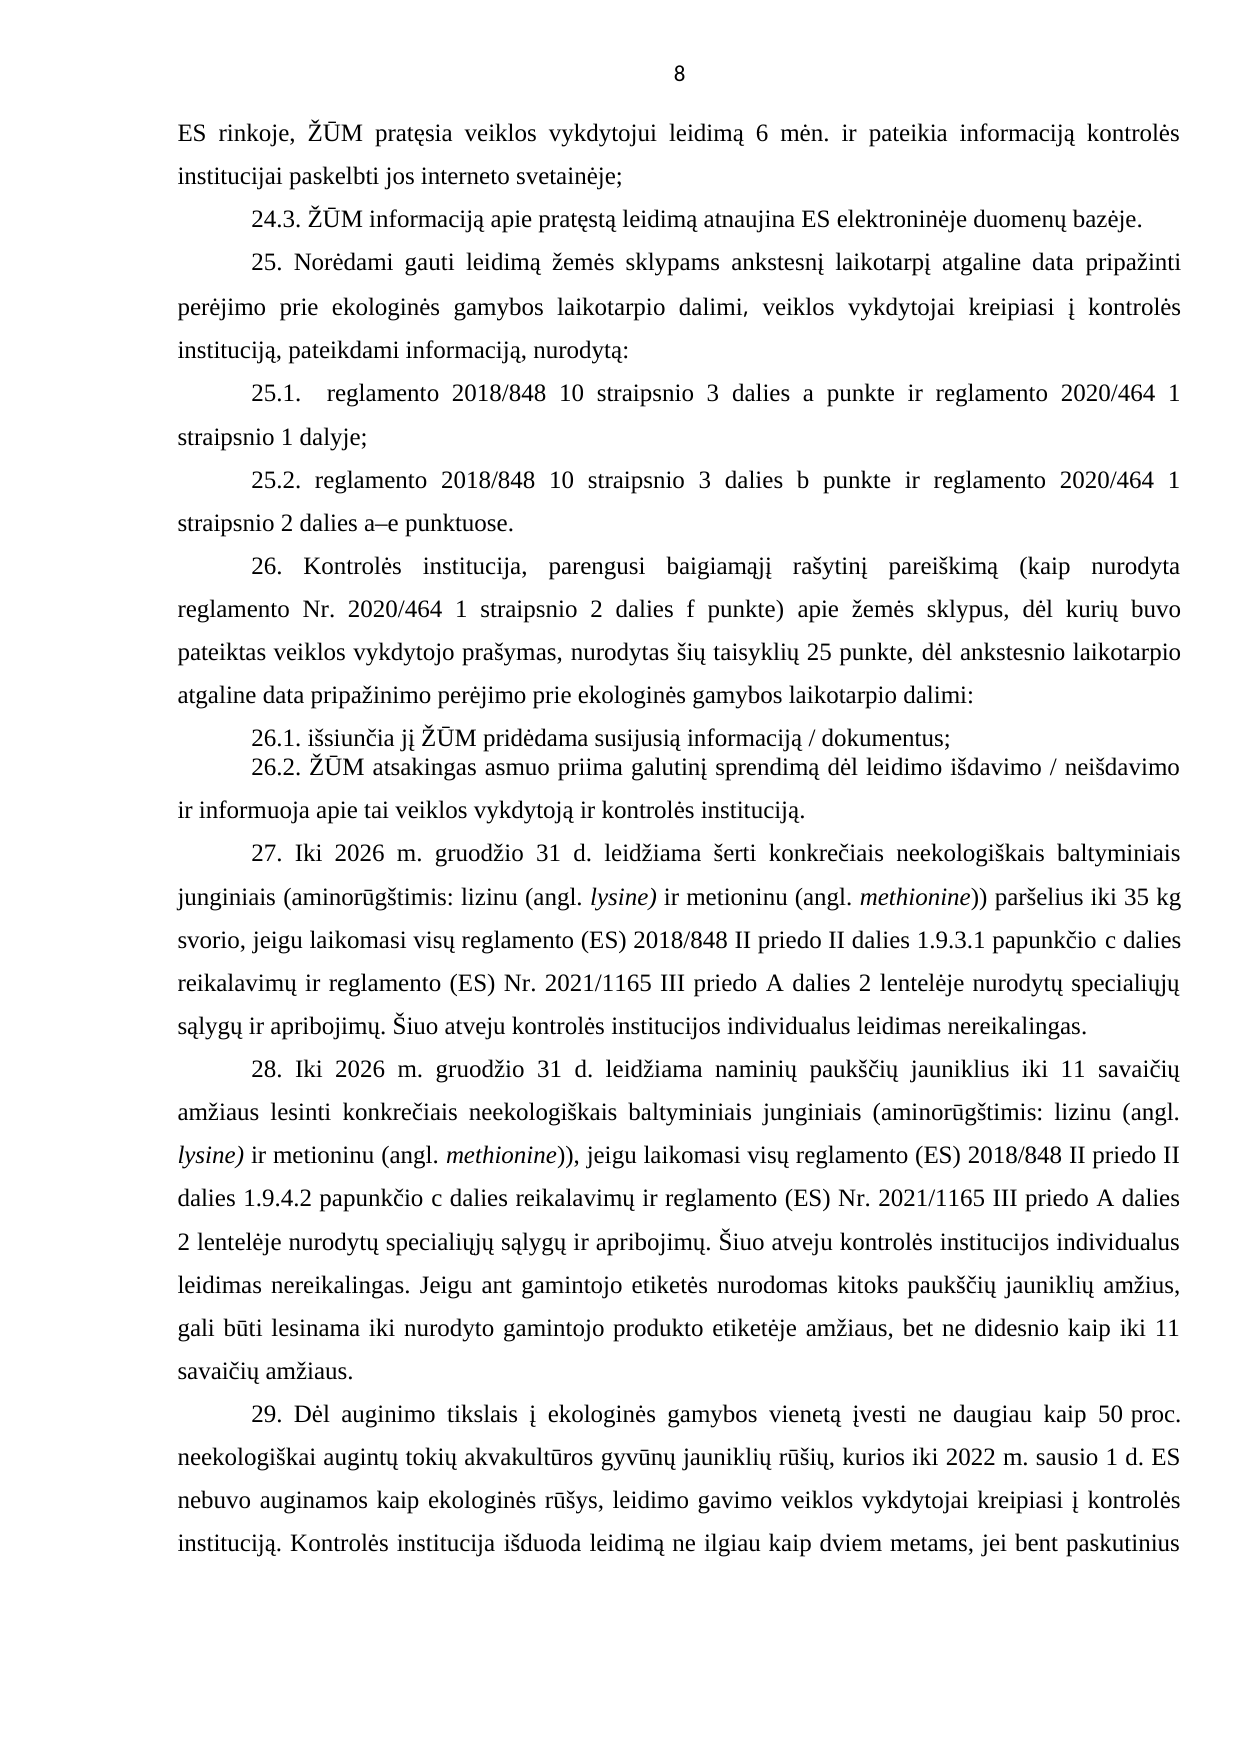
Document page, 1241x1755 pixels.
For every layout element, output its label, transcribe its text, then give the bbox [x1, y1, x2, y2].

text 25.2. reglamento 2018/848 10 straipsnio 3 dalies b punkte ir reglamento 2020/464 1 straipsnio 2 dalies a–e punktuose. [177, 465, 1181, 537]
text 26.2. ŽŪM atsakingas asmuo priima galutinį sprendimą dėl leidimo išdavimo / neišdavimo ir informuoja apie tai veiklos vykdytoją ir kontrolės instituciją. [177, 752, 1181, 824]
text ES rinkoje, ŽŪM pratęsia veiklos vykdytojui leidimą 6 mėn. ir pateikia informaciją kontrolės institucijai paskelbti jos interneto svetainėje; [177, 118, 1181, 190]
text 24.3. ŽŪM informaciją apie pratęstą leidimą atnaujina ES elektroninėje duomenų bazėje. [177, 204, 1181, 233]
text 27. Iki 2026 m. gruodžio 31 d. leidžiama šerti konkrečiais neekologiškais baltyminiais junginiais (aminorūgštimis: lizinu (angl. lysine) ir metioninu (angl. methionine)) paršelius iki 35 kg svorio, jeigu laikomasi visų reglamento (ES) 2018/848 II priedo II dalies 1.9.3.1 papunkčio c dalies reikalavimų ir reglamento (ES) Nr. 2021/1165 III priedo A dalies 2 lentelėje nurodytų specialiųjų sąlygų ir apribojimų. Šiuo atveju kontrolės institucijos individualus leidimas nereikalingas. [177, 838, 1181, 1040]
text 26. Kontrolės institucija, parengusi baigiamąjį rašytinį pareiškimą (kaip nurodyta reglamento Nr. 2020/464 1 straipsnio 2 dalies f punkte) apie žemės sklypus, dėl kurių buvo pateiktas veiklos vykdytojo prašymas, nurodytas šių taisyklių 25 punkte, dėl ankstesnio laikotarpio atgaline data pripažinimo perėjimo prie ekologinės gamybos laikotarpio dalimi: [177, 551, 1181, 709]
text 26.1. išsiunčia jį ŽŪM pridėdama susijusią informaciją / dokumentus; [177, 723, 1181, 752]
text 28. Iki 2026 m. gruodžio 31 d. leidžiama naminių paukščių jauniklius iki 11 savaičių amžiaus lesinti konkrečiais neekologiškais baltyminiais junginiais (aminorūgštimis: lizinu (angl. lysine) ir metioninu (angl. methionine)), jeigu laikomasi visų reglamento (ES) 2018/848 II priedo II dalies 1.9.4.2 papunkčio c dalies reikalavimų ir reglamento (ES) Nr. 2021/1165 III priedo A dalies 2 lentelėje nurodytų specialiųjų sąlygų ir apribojimų. Šiuo atveju kontrolės institucijos individualus leidimas nereikalingas. Jeigu ant gamintojo etiketės nurodomas kitoks paukščių jauniklių amžius, gali būti lesinama iki nurodyto gamintojo produkto etiketėje amžiaus, bet ne didesnio kaip iki 11 savaičių amžiaus. [177, 1054, 1181, 1385]
text 25. Norėdami gauti leidimą žemės sklypams ankstesnį laikotarpį atgaline data pripažinti perėjimo prie ekologinės gamybos laikotarpio dalimi, veiklos vykdytojai kreipiasi į kontrolės instituciją, pateikdami informaciją, nurodytą: [177, 247, 1181, 364]
text 29. Dėl auginimo tikslais į ekologinės gamybos vienetą įvesti ne daugiau kaip 50 proc. neekologiškai augintų tokių akvakultūros gyvūnų jauniklių rūšių, kurios iki 2022 m. sausio 1 d. ES nebuvo auginamos kaip ekologinės rūšys, leidimo gavimo veiklos vykdytojai kreipiasi į kontrolės instituciją. Kontrolės institucija išduoda leidimą ne ilgiau kaip dviem metams, jei bent paskutinius [177, 1399, 1181, 1557]
text 25.1. reglamento 2018/848 10 straipsnio 3 dalies a punkte ir reglamento 2020/464 1 straipsnio 1 dalyje; [177, 378, 1181, 450]
